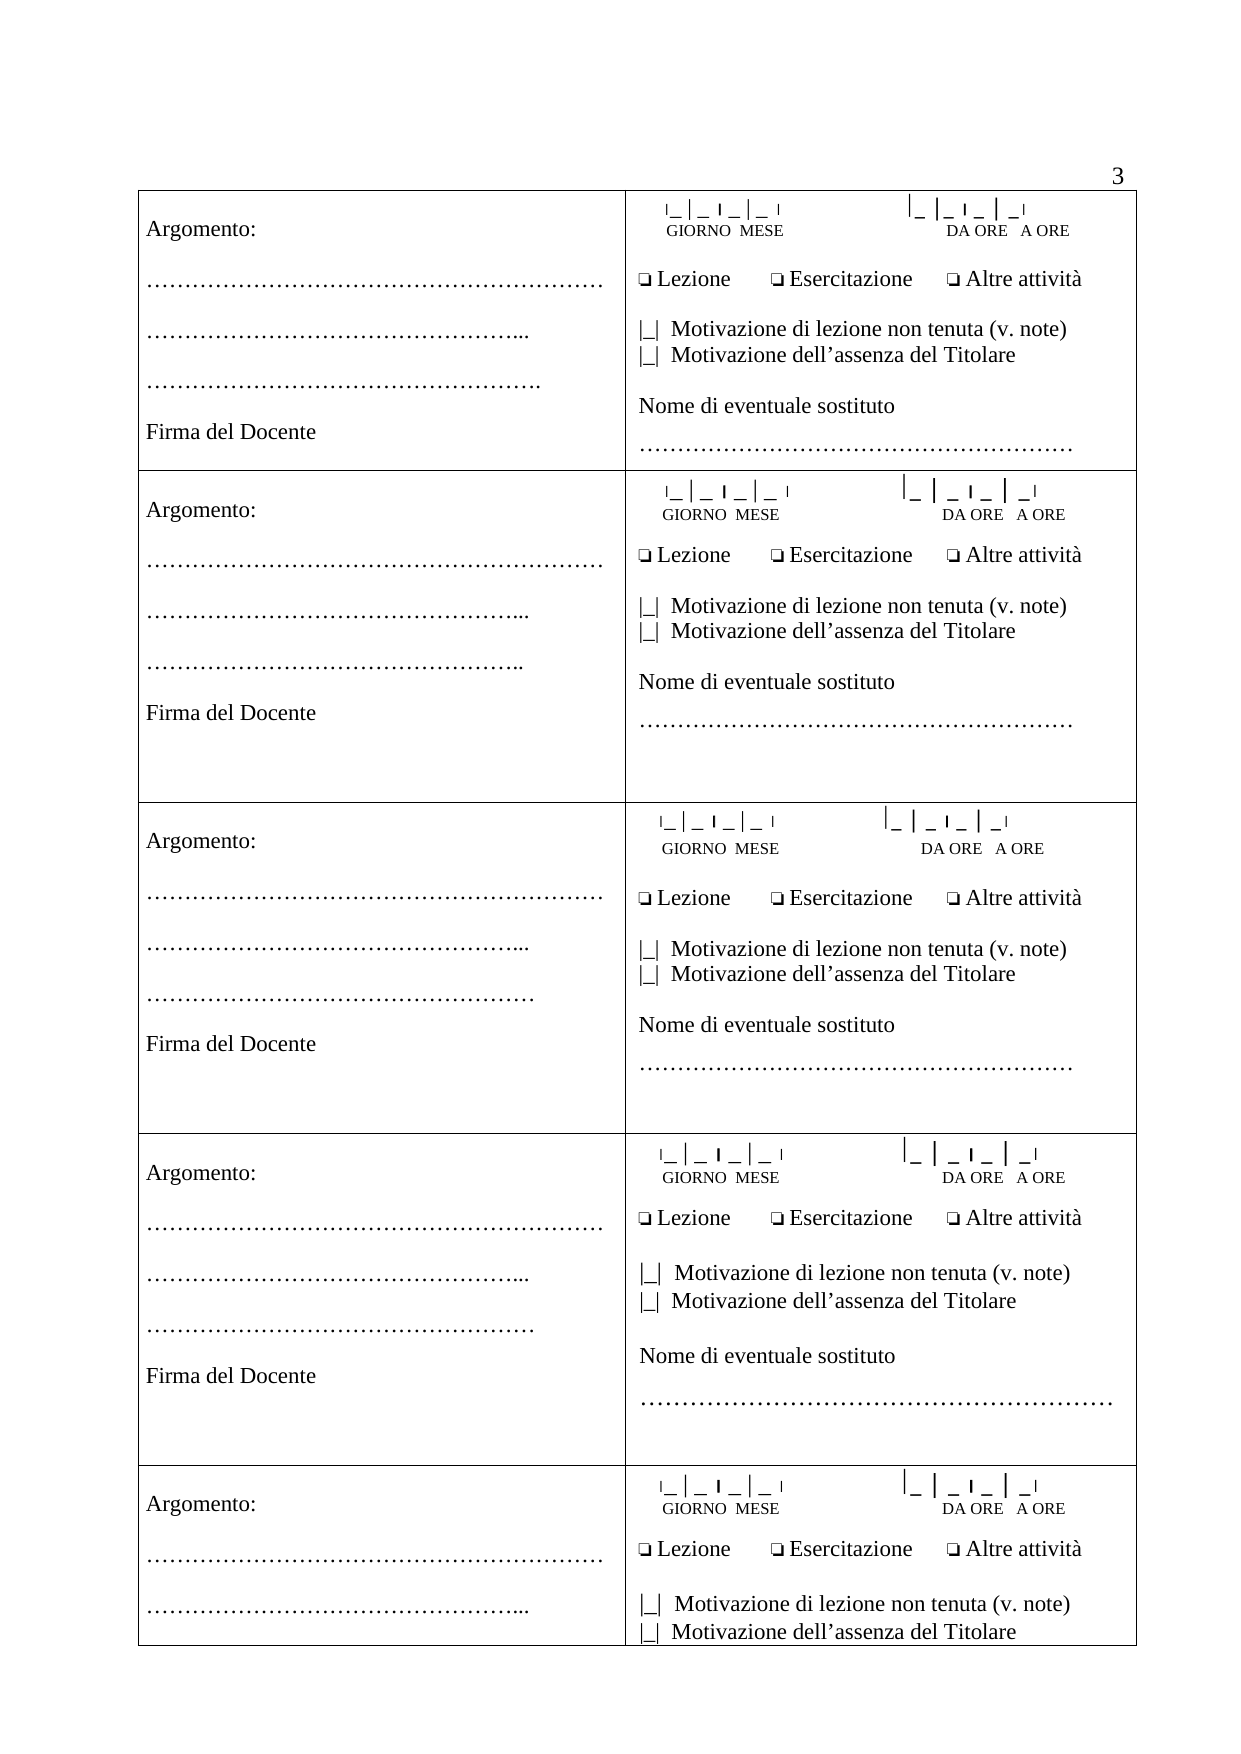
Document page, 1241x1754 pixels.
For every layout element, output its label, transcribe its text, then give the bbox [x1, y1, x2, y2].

table_cell _ | _  _ | _  _ | _  _ | _ GIORNO MESE DA ORE A ORE  Lezione  Esercitazione  Altre attività |_| Motivazione di lezione non tenuta (v. note) |_| Motivazione dell’assenza del Titolare Nome di eventuale sostituto ………………………………………………… [626, 803, 1136, 1133]
table_cell Argomento:………………………………………………………………………………………………...…………………………………………… Firma del Docente [139, 1134, 625, 1464]
table_header _ | _  _ | _  _ |_  _ | _ GIORNO MESE DA ORE A ORE  Lezione  Esercitazione  Altre attività |_| Motivazione di lezione non tenuta (v. note) |_| Motivazione dell’assenza del Titolare Nome di eventuale sostituto ………………………………………………… [626, 191, 1136, 470]
table_cell _ | _  _ | _  _ | _  _ | _ GIORNO MESE DA ORE A ORE  Lezione  Esercitazione  Altre attività |_| Motivazione di lezione non tenuta (v. note) |_| Motivazione dell’assenza del Titolare [626, 1466, 1136, 1645]
table_cell Argomento:………………………………………………………………………………………………... [139, 1466, 625, 1645]
table_cell _ | _  _ | _  _ | _  _ | _ GIORNO MESE DA ORE A ORE  Lezione  Esercitazione  Altre attività |_| Motivazione di lezione non tenuta (v. note) |_| Motivazione dell’assenza del Titolare Nome di eventuale sostituto ………………………………………………… [626, 1134, 1136, 1464]
text 3 [124, 162, 1169, 189]
table_cell Argomento:………………………………………………………………………………………………...…………………………………………… Firma del Docente [139, 803, 625, 1133]
table_cell _ | _  _ | _  _ | _  _ | _ GIORNO MESE DA ORE A ORE  Lezione  Esercitazione  Altre attività |_| Motivazione di lezione non tenuta (v. note) |_| Motivazione dell’assenza del Titolare Nome di eventuale sostituto ………………………………………………… [626, 471, 1136, 802]
table_header Argomento:………………………………………………………………………………………………...……………………………………………. Firma del Docente [139, 191, 625, 470]
table_cell Argomento:………………………………………………………………………………………………...………………………………………….. Firma del Docente [139, 471, 625, 802]
